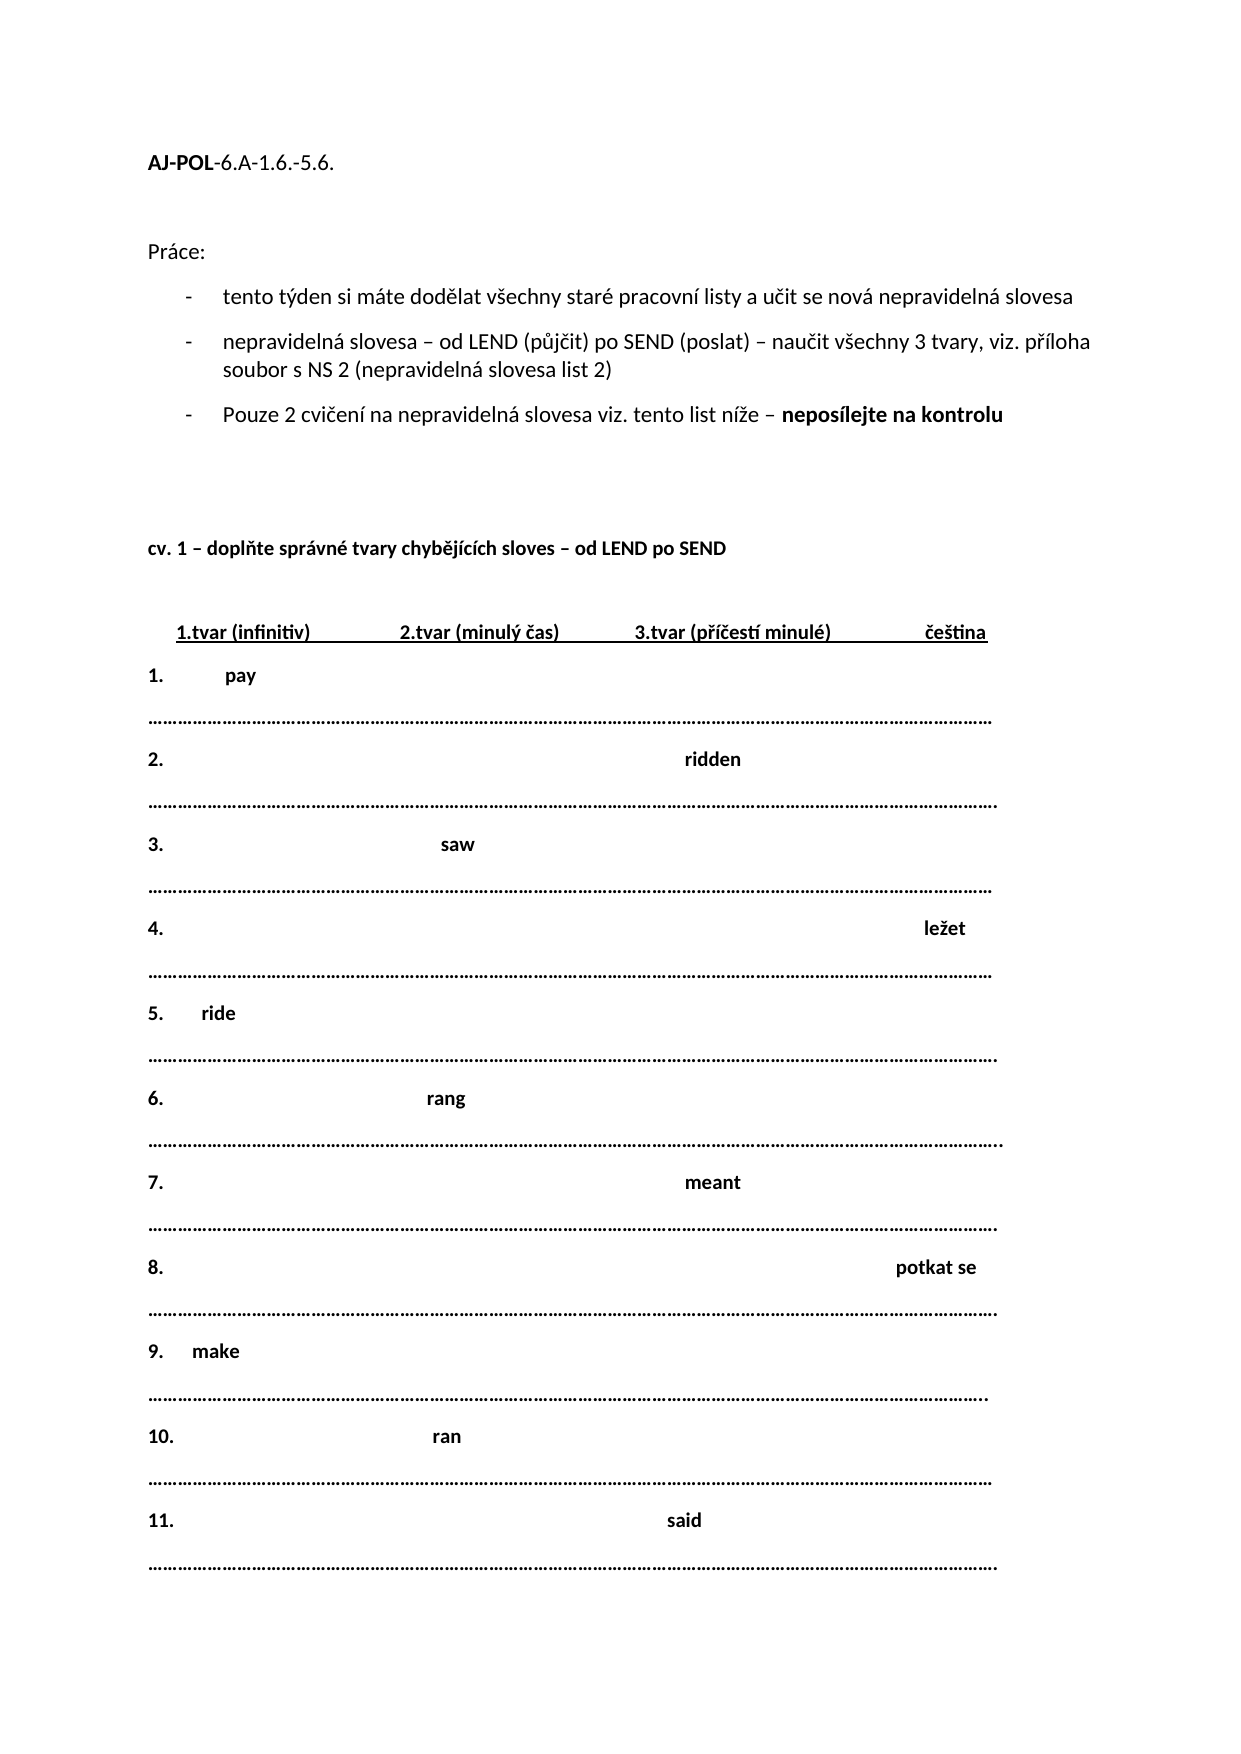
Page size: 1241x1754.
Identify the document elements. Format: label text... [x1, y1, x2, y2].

text ……………………………………………………………………………………………………………………………………………………… [148, 704, 1093, 729]
text ………………………………………………………………………………………………………………………………………………………. [148, 1550, 1093, 1575]
list nepravidelná slovesa – od LEND (půjčit) po SEND (poslat) – naučit všechny 3 tvary, viz. příloha soubor s NS 2 (nepravidelná slovesa list 2) [185, 327, 1093, 383]
text AJ-POL-6.A-1.6.-5.6. [148, 148, 1093, 176]
text ……………………………………………………………………………………………………………………………………………………… [148, 958, 1093, 983]
text 9. make [148, 1338, 1093, 1364]
text Práce: [148, 237, 1093, 265]
text ………………………………………………………………………………………………………………………………………………………. [148, 1042, 1093, 1068]
text cv. 1 – doplňte správné tvary chybějících sloves – od LEND po SEND [148, 535, 1093, 560]
text 5. ride [148, 1000, 1093, 1026]
text …………………………………………………………………………………………………………………………………………………….. [148, 1381, 1093, 1406]
list tento týden si máte dodělat všechny staré pracovní listy a učit se nová nepravidelná slovesa [185, 282, 1093, 310]
text 4. ležet [148, 916, 1093, 941]
text 1.tvar (infinitiv) 2.tvar (minulý čas) 3.tvar (příčestí minulé) čeština [148, 619, 1093, 645]
text 8. potkat se [148, 1254, 1093, 1279]
text ……………………………………………………………………………………………………………………………………………………… [148, 1465, 1093, 1491]
text ………………………………………………………………………………………………………………………………………………………. [148, 789, 1093, 814]
text 2. ridden [148, 746, 1093, 772]
text 3. saw [148, 831, 1093, 856]
text 1. pay [148, 662, 1093, 687]
text 10. ran [148, 1423, 1093, 1448]
text ……………………………………………………………………………………………………………………………………………………… [148, 873, 1093, 899]
text 11. said [148, 1508, 1093, 1533]
text ………………………………………………………………………………………………………………………………………………………. [148, 1212, 1093, 1237]
text ……………………………………………………………………………………………………………………………………………………….. [148, 1127, 1093, 1152]
text 7. meant [148, 1169, 1093, 1195]
text 6. rang [148, 1085, 1093, 1110]
list Pouze 2 cvičení na nepravidelná slovesa viz. tento list níže – neposílejte na kontrolu [185, 400, 1093, 428]
text ………………………………………………………………………………………………………………………………………………………. [148, 1296, 1093, 1322]
